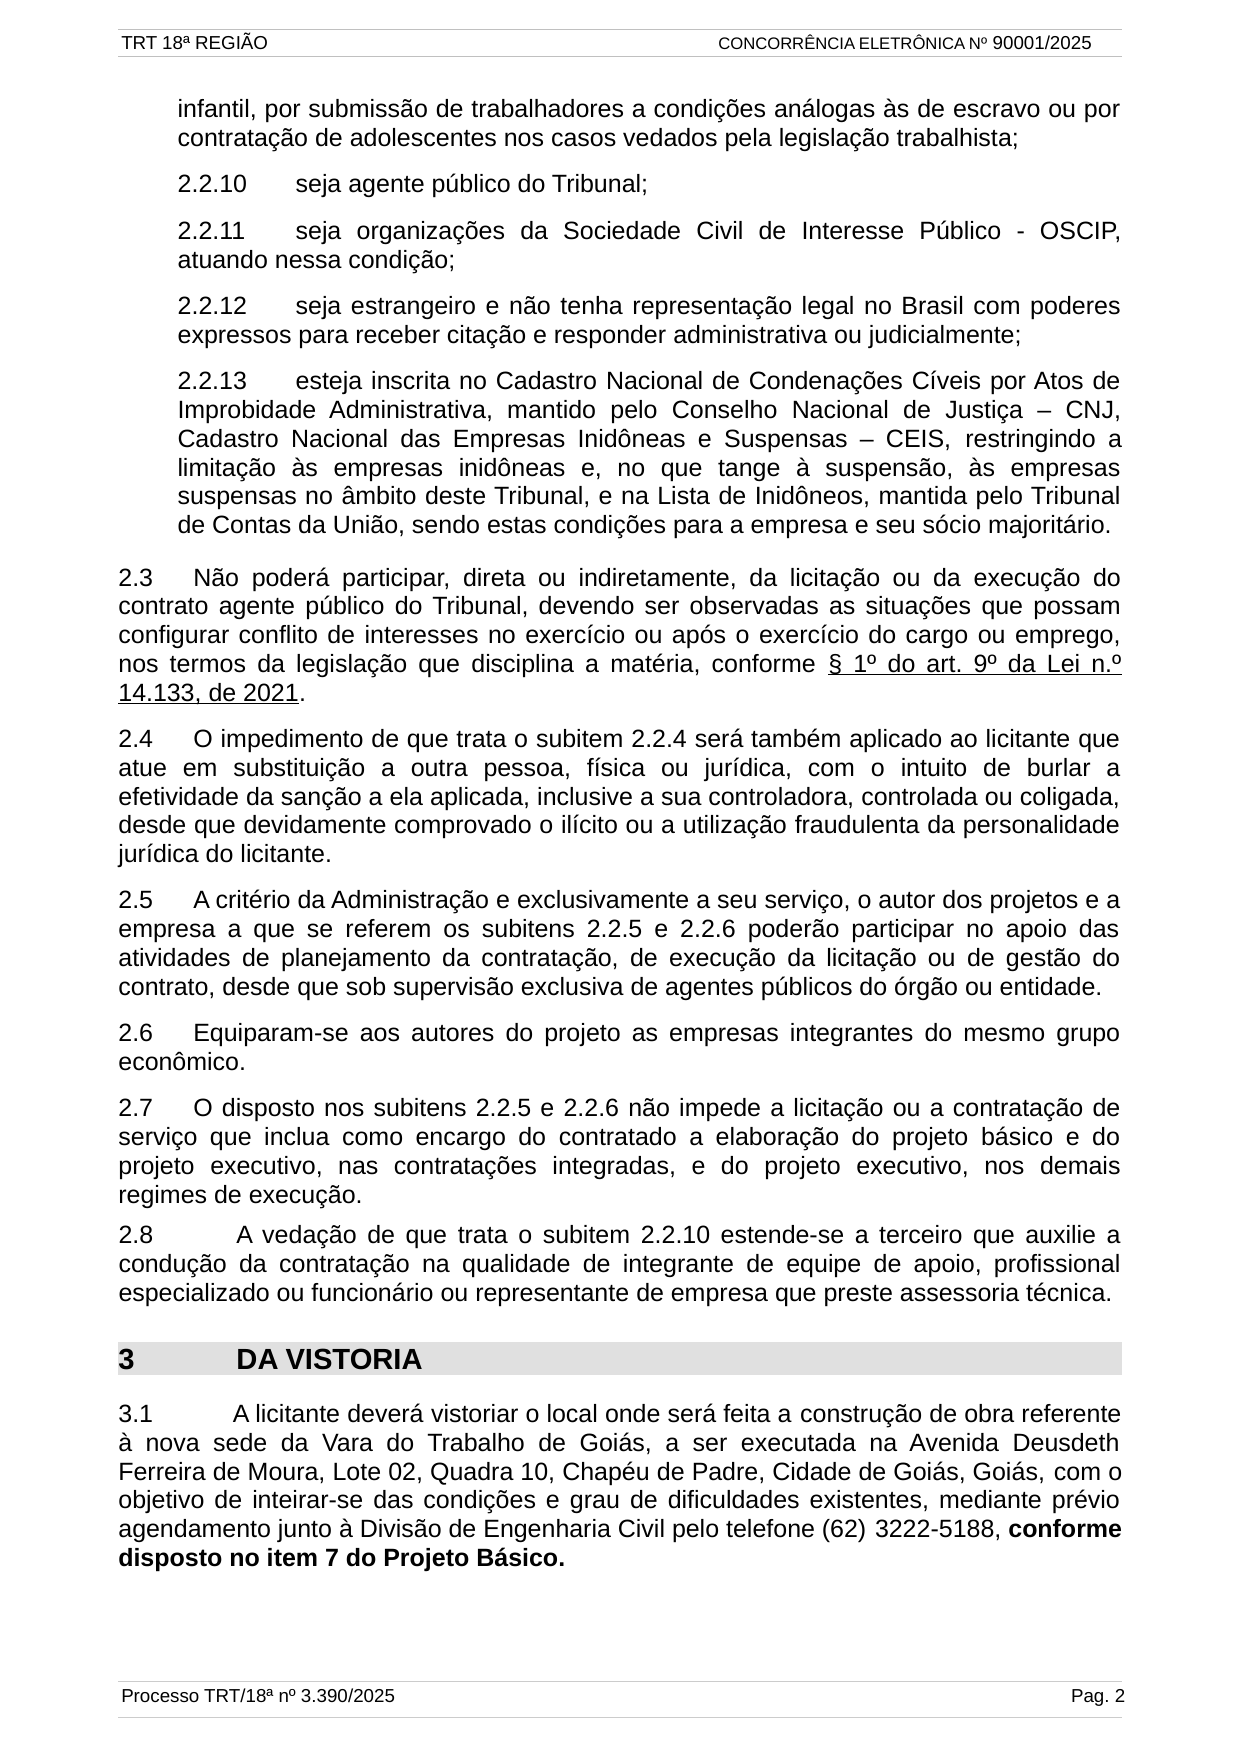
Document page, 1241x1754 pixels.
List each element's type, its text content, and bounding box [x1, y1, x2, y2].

text 2.5 A critério da Administração e exclusivamente a seu serviço, o autor dos projetos e a empresa a que se referem os subitens 2.2.5 e 2.2.6 poderão participar no apoio das atividades de planejamento da contratação, de execução da licitação ou de gestão do contrato, desde que sob supervisão exclusiva de agentes públicos do órgão ou entidade. [118, 885, 1122, 1000]
text 2.8 A vedação de que trata o subitem 2.2.10 estende-se a terceiro que auxilie a condução da contratação na qualidade de integrante de equipe de apoio, profissional especializado ou funcionário ou representante de empresa que preste assessoria técnica. [118, 1220, 1122, 1306]
text 2.7 O disposto nos subitens 2.2.5 e 2.2.6 não impede a licitação ou a contratação de serviço que inclua como encargo do contratado a elaboração do projeto básico e do projeto executivo, nas contratações integradas, e do projeto executivo, nos demais regimes de execução. [118, 1093, 1122, 1208]
text infantil, por submissão de trabalhadores a condições análogas às de escravo ou por contratação de adolescentes nos casos vedados pela legislação trabalhista; [177, 94, 1122, 152]
text 2.2.10 seja agente público do Tribunal; [177, 169, 1122, 198]
text 2.2.12 seja estrangeiro e não tenha representação legal no Brasil com poderes expressos para receber citação e responder administrativa ou judicialmente; [177, 291, 1122, 349]
text 2.2.11 seja organizações da Sociedade Civil de Interesse Público - OSCIP, atuando nessa condição; [177, 216, 1122, 273]
text 3.1 A licitante deverá vistoriar o local onde será feita a construção de obra referente à nova sede da Vara do Trabalho de Goiás, a ser executada na Avenida Deusdeth Ferreira de Moura, Lote 02, Quadra 10, Chapéu de Padre, Cidade de Goiás, Goiás, com o objetivo de inteirar-se das condições e grau de dificuldades existentes, mediante prévio agendamento junto à Divisão de Engenharia Civil pelo telefone (62) 3222-5188, conforme disposto no item 7 do Projeto Básico. [118, 1399, 1122, 1571]
text 2.2.13 esteja inscrita no Cadastro Nacional de Condenações Cíveis por Atos de Improbidade Administrativa, mantido pelo Conselho Nacional de Justiça – CNJ, Cadastro Nacional das Empresas Inidôneas e Suspensas – CEIS, restringindo a limitação às empresas inidôneas e, no que tange à suspensão, às empresas suspensas no âmbito deste Tribunal, e na Lista de Inidôneos, mantida pelo Tribunal de Contas da União, sendo estas condições para a empresa e seu sócio majoritário. [177, 366, 1122, 539]
text 2.3 Não poderá participar, direta ou indiretamente, da licitação ou da execução do contrato agente público do Tribunal, devendo ser observadas as situações que possam configurar conflito de interesses no exercício ou após o exercício do cargo ou emprego, nos termos da legislação que disciplina a matéria, conforme § 1º do art. 9º da Lei n.º 14.133, de 2021. [118, 562, 1122, 706]
text 2.4 O impedimento de que trata o subitem 2.2.4 será também aplicado ao licitante que atue em substituição a outra pessoa, física ou jurídica, com o intuito de burlar a efetividade da sanção a ela aplicada, inclusive a sua controladora, controlada ou coligada, desde que devidamente comprovado o ilícito ou a utilização fraudulenta da personalidade jurídica do licitante. [118, 724, 1122, 868]
text 2.6 Equiparam-se aos autores do projeto as empresas integrantes do mesmo grupo econômico. [118, 1018, 1122, 1076]
text 3 DA VISTORIA [118, 1342, 1122, 1375]
